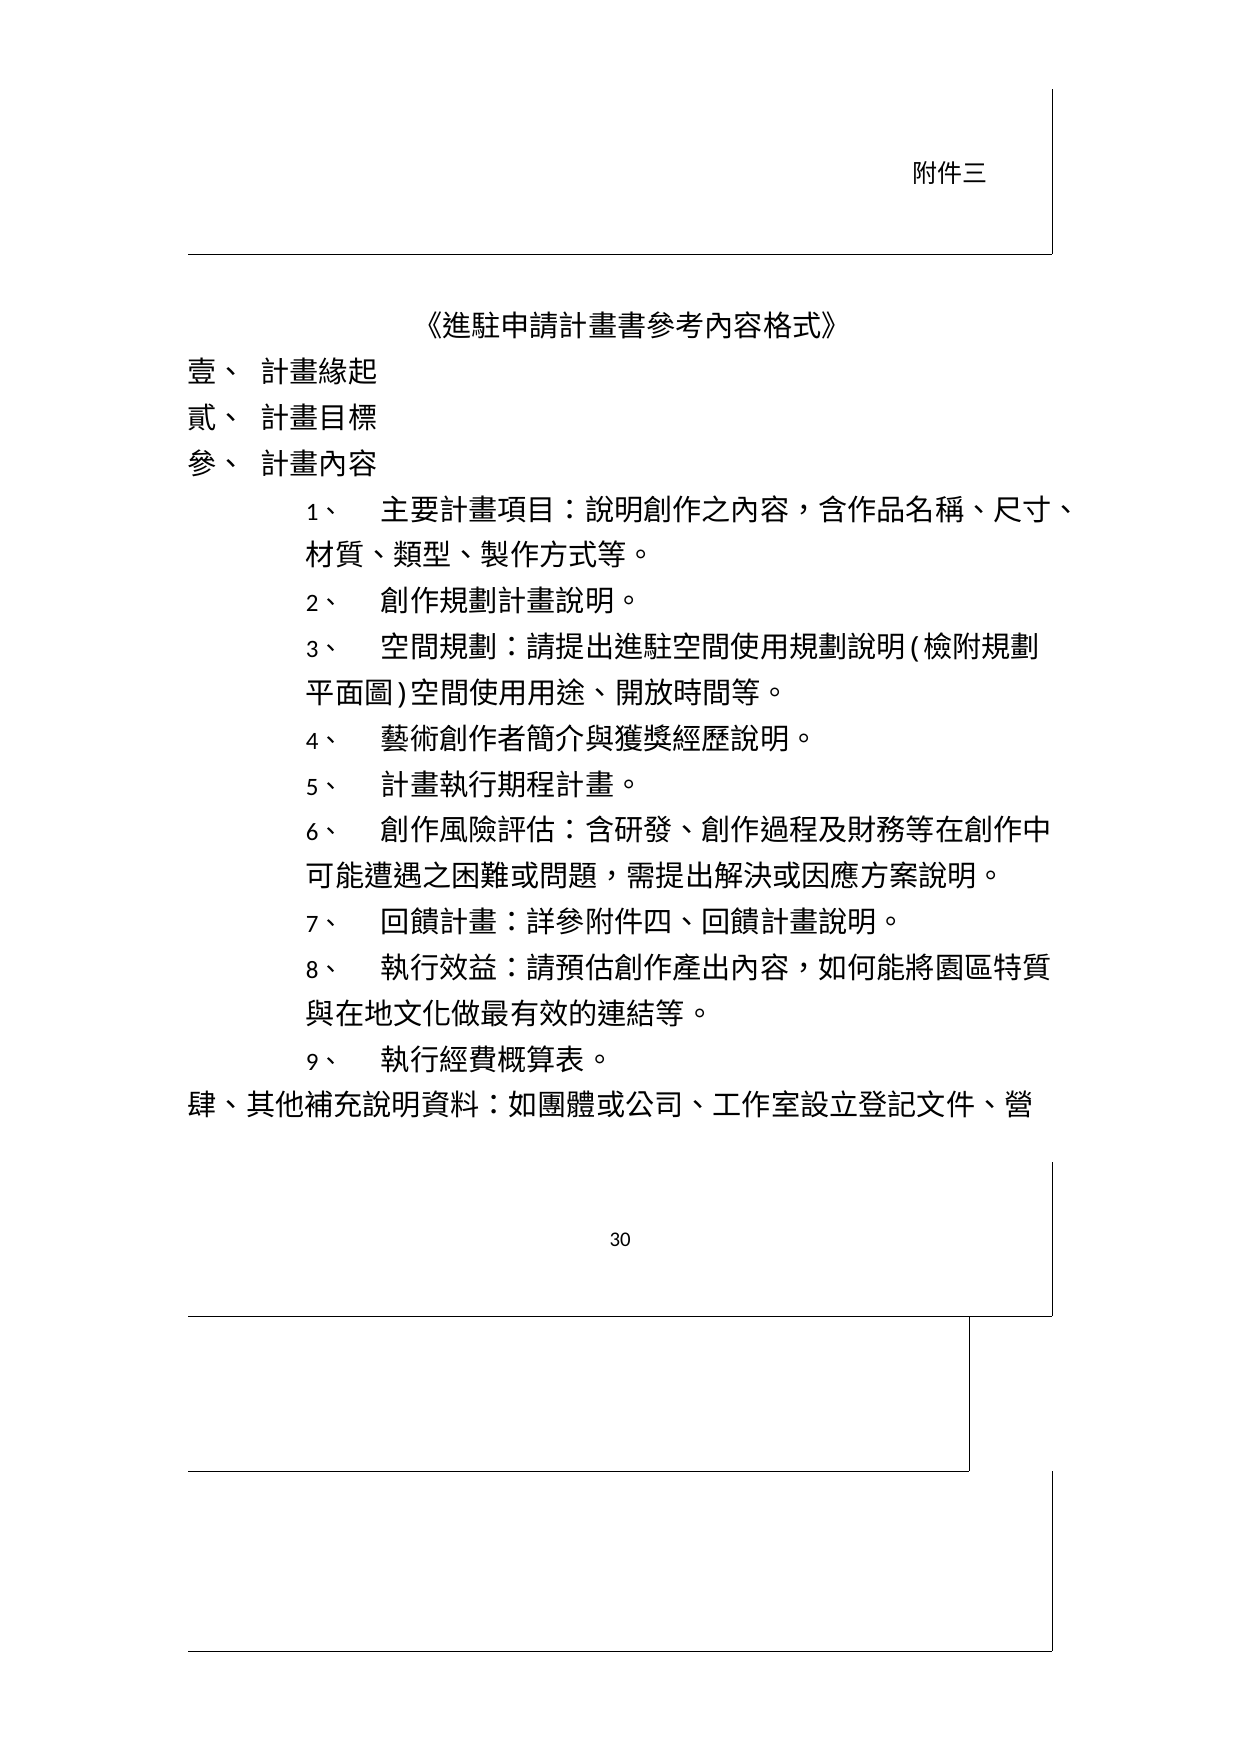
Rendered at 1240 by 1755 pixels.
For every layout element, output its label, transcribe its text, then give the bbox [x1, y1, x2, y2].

list 創作風險評估：含研發、創作過程及財務等在創作中可能遭遇之困難或問題，需提出解決或因應方案說明。 [306, 804, 1052, 896]
text 參、 計畫內容 [187, 437, 1052, 483]
text 《進駐申請計畫書參考內容格式》 [187, 300, 1052, 346]
list 執行經費概算表。 [306, 1033, 1052, 1079]
list 計畫執行期程計畫。 [306, 758, 1052, 804]
list 創作規劃計畫說明。 [306, 575, 1052, 621]
text 壹、 計畫緣起 [187, 346, 1052, 392]
list 回饋計畫：詳參附件四、回饋計畫說明。 [306, 896, 1052, 942]
list 主要計畫項目：說明創作之內容，含作品名稱、尺寸、材質、類型、製作方式等。 [306, 483, 1052, 575]
list 執行效益：請預估創作產出內容，如何能將園區特質與在地文化做最有效的連結等。 [306, 942, 1052, 1033]
text 貳、 計畫目標 [187, 392, 1027, 437]
text 肆、其他補充說明資料：如團體或公司、工作室設立登記文件、營 [187, 1079, 1052, 1125]
list 空間規劃：請提出進駐空間使用規劃說明(檢附規劃平面圖)空間使用用途、開放時間等。 [306, 621, 1052, 712]
list 藝術創作者簡介與獲獎經歷說明。 [306, 712, 1052, 758]
